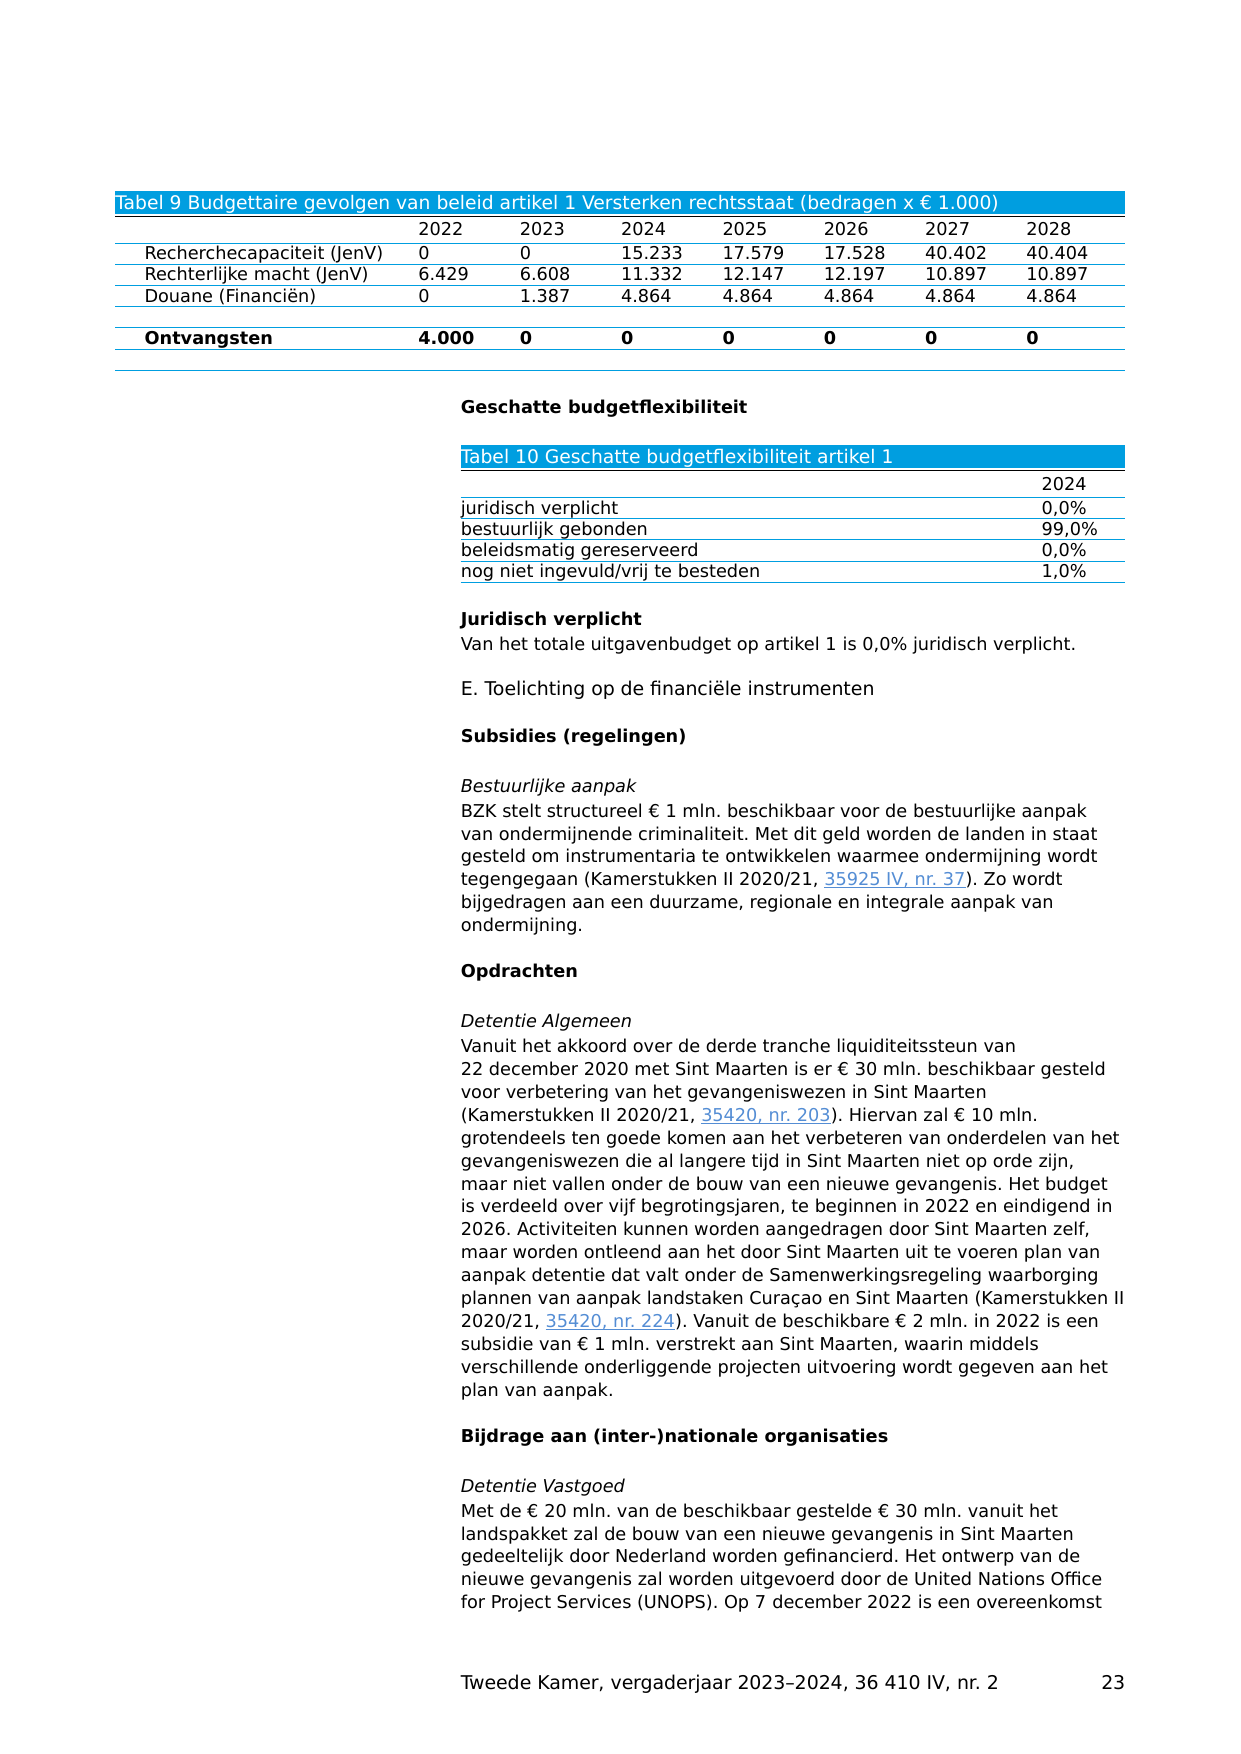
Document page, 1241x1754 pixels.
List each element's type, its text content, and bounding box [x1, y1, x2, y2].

table_cell [115, 286, 141, 306]
table_cell 2025 [719, 217, 821, 243]
table_cell 11.332 [618, 265, 719, 285]
table_cell 12.197 [821, 265, 922, 285]
table_cell [1023, 350, 1125, 369]
text Detentie Vastgoed [461, 1474, 1125, 1497]
table_cell [115, 217, 141, 243]
table_cell 2028 [1023, 217, 1125, 243]
table_cell 0,0% [1039, 540, 1125, 561]
table_cell [141, 217, 415, 243]
table_cell 40.404 [1023, 244, 1125, 264]
table_cell 4.864 [1023, 286, 1125, 306]
text Bestuurlijke aanpak [461, 774, 1125, 797]
table_cell [719, 350, 821, 369]
table_cell Rechterlijke macht (JenV) [141, 265, 415, 285]
table_cell 0 [618, 328, 719, 348]
table_cell 6.608 [517, 265, 618, 285]
table_cell 4.000 [415, 328, 517, 348]
table_cell [141, 307, 415, 327]
table_cell 1,0% [1039, 562, 1125, 582]
table_cell 99,0% [1039, 519, 1125, 539]
table_cell [461, 471, 1038, 497]
text Opdrachten [461, 959, 1125, 982]
table_cell 10.897 [922, 265, 1023, 285]
table_cell Douane (Financiën) [141, 286, 415, 306]
table_cell 0 [821, 328, 922, 348]
text Van het totale uitgavenbudget op artikel 1 is 0,0% juridisch verplicht. [461, 632, 1125, 655]
table_cell juridisch verplicht [461, 498, 1038, 518]
text Vanuit het akkoord over de derde tranche liquiditeitssteun van 22 december 2020 met Sint Maarten is er € 30 mln. beschikbaar gesteld voor verbetering van het gevangeniswezen in Sint Maarten (Kamerstukken II 2020/21, 35420, nr. 203). Hiervan zal € 10 mln. grotendeels ten goede komen aan het verbeteren van onderdelen van het gevangeniswezen die al langere tijd in Sint Maarten niet op orde zijn, maar niet vallen onder de bouw van een nieuwe gevangenis. Het budget is verdeeld over vijf begrotingsjaren, te beginnen in 2022 en eindigend in 2026. Activiteiten kunnen worden aangedragen door Sint Maarten zelf, maar worden ontleend aan het door Sint Maarten uit te voeren plan van aanpak detentie dat valt onder de Samenwerkingsregeling waarborging plannen van aanpak landstaken Curaçao en Sint Maarten (Kamerstukken II 2020/21, 35420, nr. 224). Vanuit de beschikbare € 2 mln. in 2022 is een subsidie van € 1 mln. verstrekt aan Sint Maarten, waarin middels verschillende onderliggende projecten uitvoering wordt gegeven aan het plan van aanpak. [461, 1034, 1125, 1401]
text Geschatte budgetflexibiliteit [461, 395, 1125, 418]
table_cell 4.864 [618, 286, 719, 306]
table_cell [618, 307, 719, 327]
table_cell [922, 307, 1023, 327]
table_cell 2024 [618, 217, 719, 243]
table_cell [115, 328, 141, 348]
title E. Toelichting op de financiële instrumenten [461, 678, 1125, 700]
table_cell bestuurlijk gebonden [461, 519, 1038, 539]
table_cell 6.429 [415, 265, 517, 285]
table_cell Recherchecapaciteit (JenV) [141, 244, 415, 264]
table_cell nog niet ingevuld/vrij te besteden [461, 562, 1038, 582]
table_cell 4.864 [922, 286, 1023, 306]
table_cell [415, 350, 517, 369]
table_cell 40.402 [922, 244, 1023, 264]
text Met de € 20 mln. van de beschikbaar gestelde € 30 mln. vanuit het landspakket zal de bouw van een nieuwe gevangenis in Sint Maarten gedeeltelijk door Nederland worden gefinancierd. Het ontwerp van de nieuwe gevangenis zal worden uitgevoerd door de United Nations Office for Project Services (UNOPS). Op 7 december 2022 is een overeenkomst [461, 1499, 1125, 1613]
table_cell 2024 [1039, 471, 1125, 497]
table_cell 4.864 [719, 286, 821, 306]
table_cell 0 [415, 244, 517, 264]
table_cell [821, 307, 922, 327]
table_cell beleidsmatig gereserveerd [461, 540, 1038, 561]
table_cell 0 [1023, 328, 1125, 348]
table_cell [115, 244, 141, 264]
table_cell 12.147 [719, 265, 821, 285]
table_cell 17.579 [719, 244, 821, 264]
table_cell [719, 307, 821, 327]
table_cell [517, 350, 618, 369]
table_cell [1023, 307, 1125, 327]
table_cell [115, 350, 141, 369]
table_cell [415, 307, 517, 327]
table_cell 0 [415, 286, 517, 306]
text Detentie Algemeen [461, 1009, 1125, 1032]
table_cell 2022 [415, 217, 517, 243]
table_cell 15.233 [618, 244, 719, 264]
table_cell 0 [517, 244, 618, 264]
table_cell 2027 [922, 217, 1023, 243]
table_cell 0,0% [1039, 498, 1125, 518]
table_cell 2026 [821, 217, 922, 243]
table_cell [922, 350, 1023, 369]
table_cell 0 [719, 328, 821, 348]
table_cell 4.864 [821, 286, 922, 306]
table_cell 0 [517, 328, 618, 348]
table_cell [821, 350, 922, 369]
table_cell 10.897 [1023, 265, 1125, 285]
table_cell 2023 [517, 217, 618, 243]
table_cell [618, 350, 719, 369]
table_cell Ontvangsten [141, 328, 415, 348]
text Subsidies (regelingen) [461, 724, 1125, 747]
text Juridisch verplicht [461, 607, 1125, 630]
text Bijdrage aan (inter-)nationale organisaties [461, 1424, 1125, 1447]
table_cell [141, 350, 415, 369]
table_cell 0 [922, 328, 1023, 348]
table_cell 17.528 [821, 244, 922, 264]
table_cell [115, 265, 141, 285]
text BZK stelt structureel € 1 mln. beschikbaar voor de bestuurlijke aanpak van ondermijnende criminaliteit. Met dit geld worden de landen in staat gesteld om instrumentaria te ontwikkelen waarmee ondermijning wordt tegengegaan (Kamerstukken II 2020/21, 35925 IV, nr. 37). Zo wordt bijgedragen aan een duurzame, regionale en integrale aanpak van ondermijning. [461, 799, 1125, 936]
table_cell [115, 307, 141, 327]
table_cell [517, 307, 618, 327]
table_cell 1.387 [517, 286, 618, 306]
